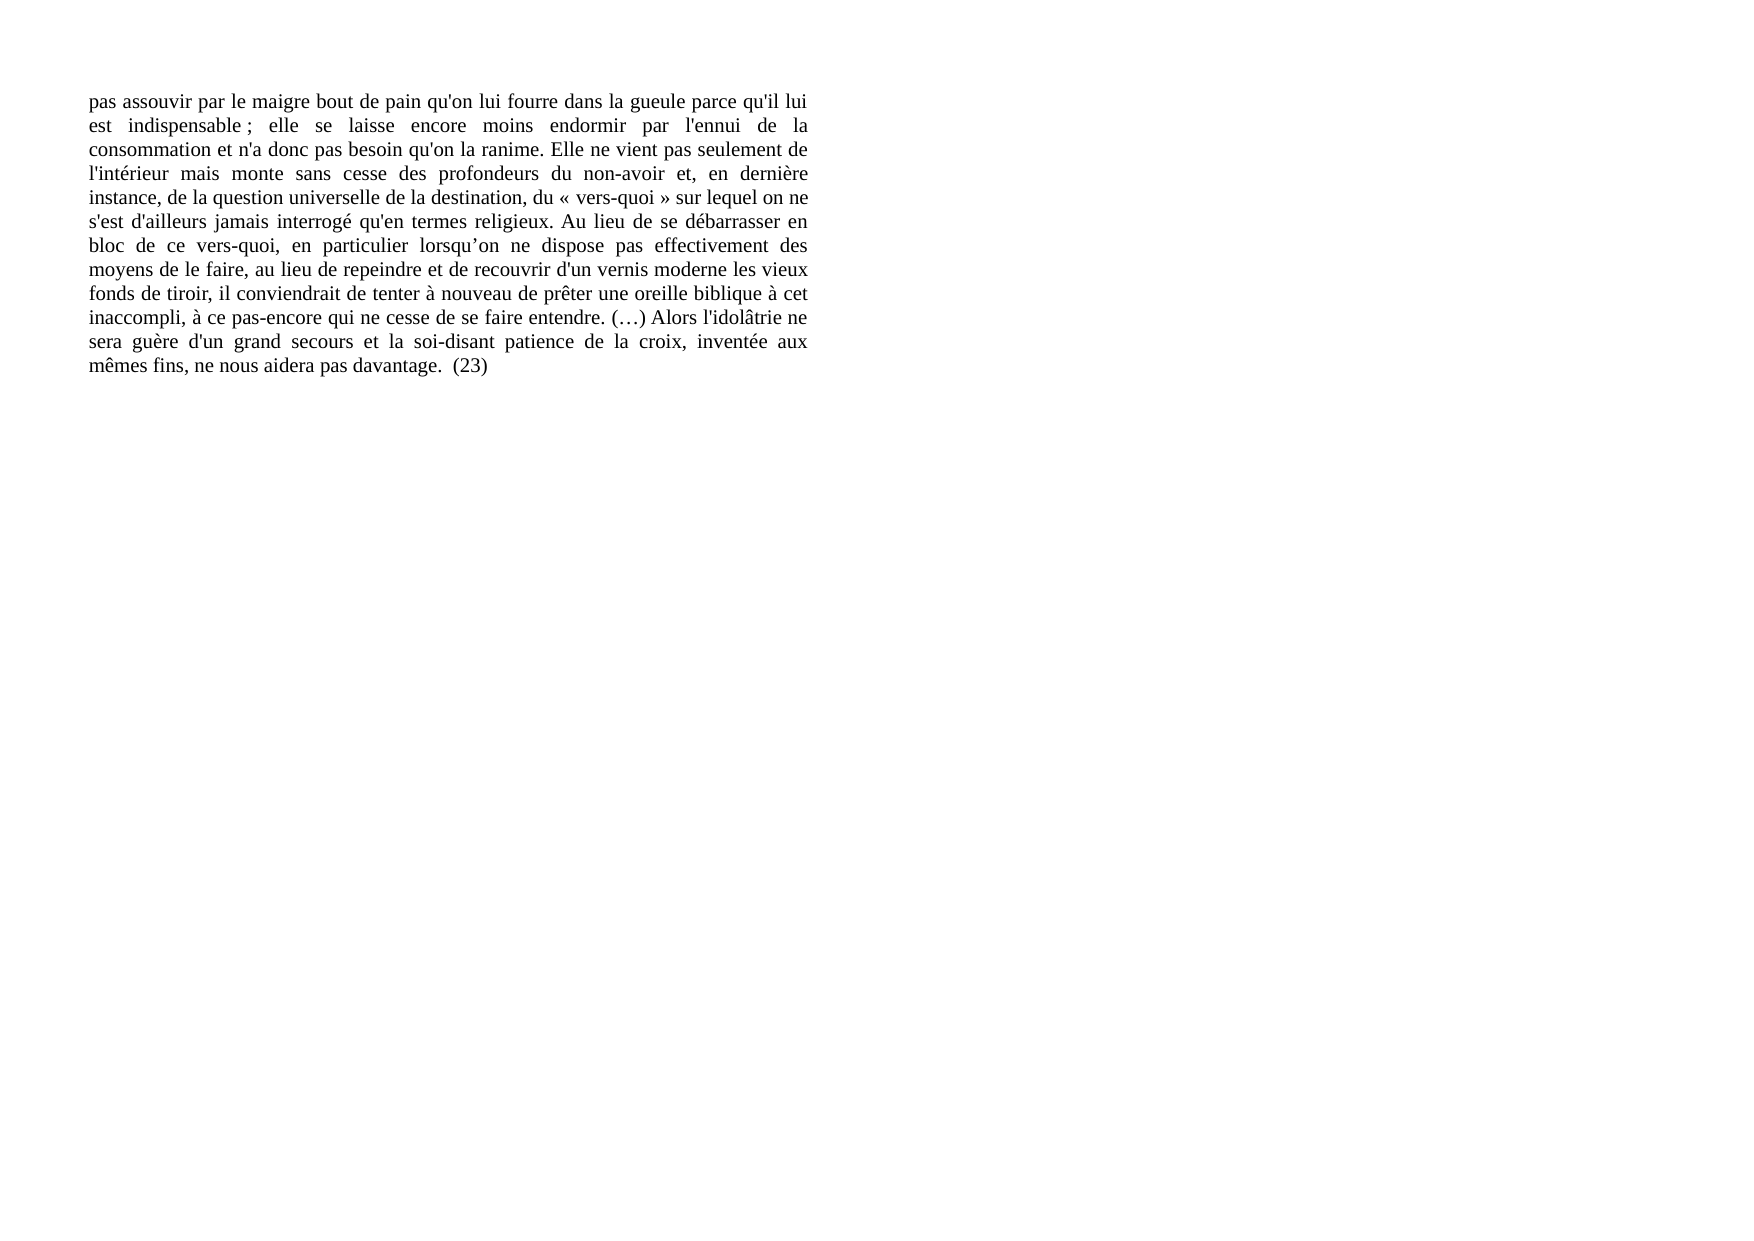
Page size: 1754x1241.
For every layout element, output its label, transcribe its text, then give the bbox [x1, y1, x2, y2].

text pas assouvir par le maigre bout de pain qu'on lui fourre dans la gueule parce qu'il lui est indispensable ; elle se laisse encore moins endormir par l'ennui de la consommation et n'a donc pas besoin qu'on la ranime. Elle ne vient pas seulement de l'intérieur mais monte sans cesse des profondeurs du non-avoir et, en dernière instance, de la question universelle de la destination, du « vers-quoi » sur lequel on ne s'est d'ailleurs jamais interrogé qu'en termes religieux. Au lieu de se débarrasser en bloc de ce vers-quoi, en particulier lorsqu’on ne dispose pas effectivement des moyens de le faire, au lieu de repeindre et de recouvrir d'un vernis moderne les vieux fonds de tiroir, il conviendrait de tenter à nouveau de prêter une oreille biblique à cet inaccompli, à ce pas-encore qui ne cesse de se faire entendre. (…) Alors l'idolâtrie ne sera guère d'un grand secours et la soi-disant patience de la croix, inventée aux mêmes fins, ne nous aidera pas davantage. (23) [88, 88, 809, 377]
